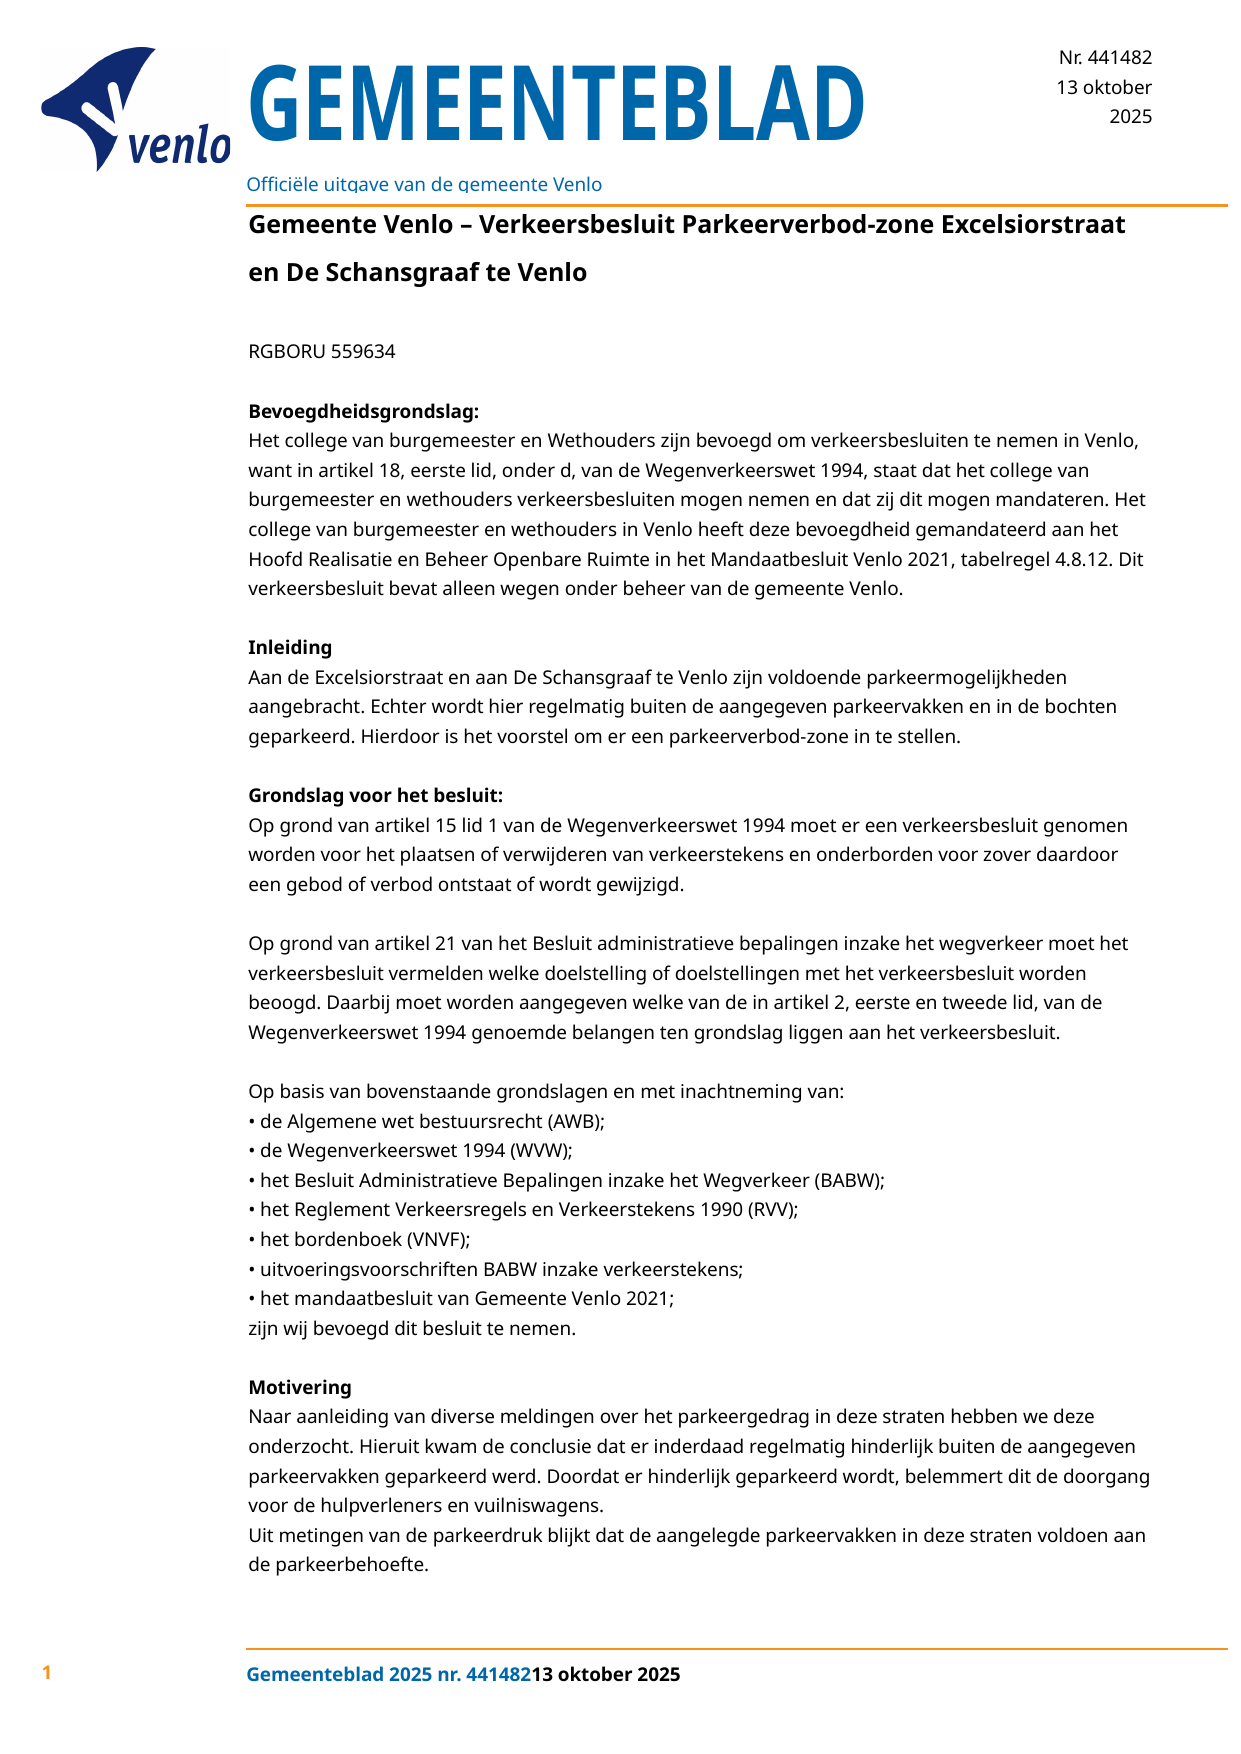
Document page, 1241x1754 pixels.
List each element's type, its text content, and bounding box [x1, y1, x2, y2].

text • de Algemene wet bestuursrecht (AWB); [248, 1108, 1152, 1133]
text Bevoegdheidsgrondslag: [248, 398, 1152, 423]
text Op basis van bovenstaande grondslagen en met inachtneming van: [248, 1078, 1152, 1104]
text • het Besluit Administratieve Bepalingen inzake het Wegverkeer (BABW); [248, 1167, 1152, 1193]
text Uit metingen van de parkeerdruk blijkt dat de aangelegde parkeervakken in deze straten voldoen aan de parkeerbehoefte. [248, 1522, 1152, 1577]
text Op grond van artikel 15 lid 1 van de Wegenverkeerswet 1994 moet er een verkeersbesluit genomen worden voor het plaatsen of verwijderen van verkeerstekens en onderborden voor zover daardoor een gebod of verbod ontstaat of wordt gewijzigd. [248, 812, 1152, 897]
text • de Wegenverkeerswet 1994 (WVW); [248, 1137, 1152, 1163]
text zijn wij bevoegd dit besluit te nemen. [248, 1315, 1152, 1341]
text Gemeente Venlo – Verkeersbesluit Parkeerverbod-zone Excelsiorstraat en De Schansgraaf te Venlo [248, 207, 1152, 288]
text RGBORU 559634 [248, 339, 1152, 364]
text Naar aanleiding van diverse meldingen over het parkeergedrag in deze straten hebben we deze onderzocht. Hieruit kwam de conclusie dat er inderdaad regelmatig hinderlijk buiten de aangegeven parkeervakken geparkeerd werd. Doordat er hinderlijk geparkeerd wordt, belemmert dit de doorgang voor de hulpverleners en vuilniswagens. [248, 1404, 1152, 1518]
picture [41, 47, 231, 172]
text Motivering [248, 1374, 1152, 1400]
text • uitvoeringsvoorschriften BABW inzake verkeerstekens; [248, 1256, 1152, 1281]
text • het bordenboek (VNVF); [248, 1226, 1152, 1252]
text Het college van burgemeester en Wethouders zijn bevoegd om verkeersbesluiten te nemen in Venlo, want in artikel 18, eerste lid, onder d, van de Wegenverkeerswet 1994, staat dat het college van burgemeester en wethouders verkeersbesluiten mogen nemen en dat zij dit mogen mandateren. Het college van burgemeester en wethouders in Venlo heeft deze bevoegdheid gemandateerd aan het Hoofd Realisatie en Beheer Openbare Ruimte in het Mandaatbesluit Venlo 2021, tabelregel 4.8.12. Dit verkeersbesluit bevat alleen wegen onder beheer van de gemeente Venlo. [248, 427, 1152, 601]
text • het mandaatbesluit van Gemeente Venlo 2021; [248, 1285, 1152, 1311]
text Inleiding [248, 634, 1152, 660]
text Grondslag voor het besluit: [248, 782, 1152, 808]
text • het Reglement Verkeersregels en Verkeerstekens 1990 (RVV); [248, 1197, 1152, 1222]
text Aan de Excelsiorstraat en aan De Schansgraaf te Venlo zijn voldoende parkeermogelijkheden aangebracht. Echter wordt hier regelmatig buiten de aangegeven parkeervakken en in de bochten geparkeerd. Hierdoor is het voorstel om er een parkeerverbod-zone in te stellen. [248, 664, 1152, 749]
text Op grond van artikel 21 van het Besluit administratieve bepalingen inzake het wegverkeer moet het verkeersbesluit vermelden welke doelstelling of doelstellingen met het verkeersbesluit worden beoogd. Daarbij moet worden aangegeven welke van de in artikel 2, eerste en tweede lid, van de Wegenverkeerswet 1994 genoemde belangen ten grondslag liggen aan het verkeersbesluit. [248, 930, 1152, 1045]
